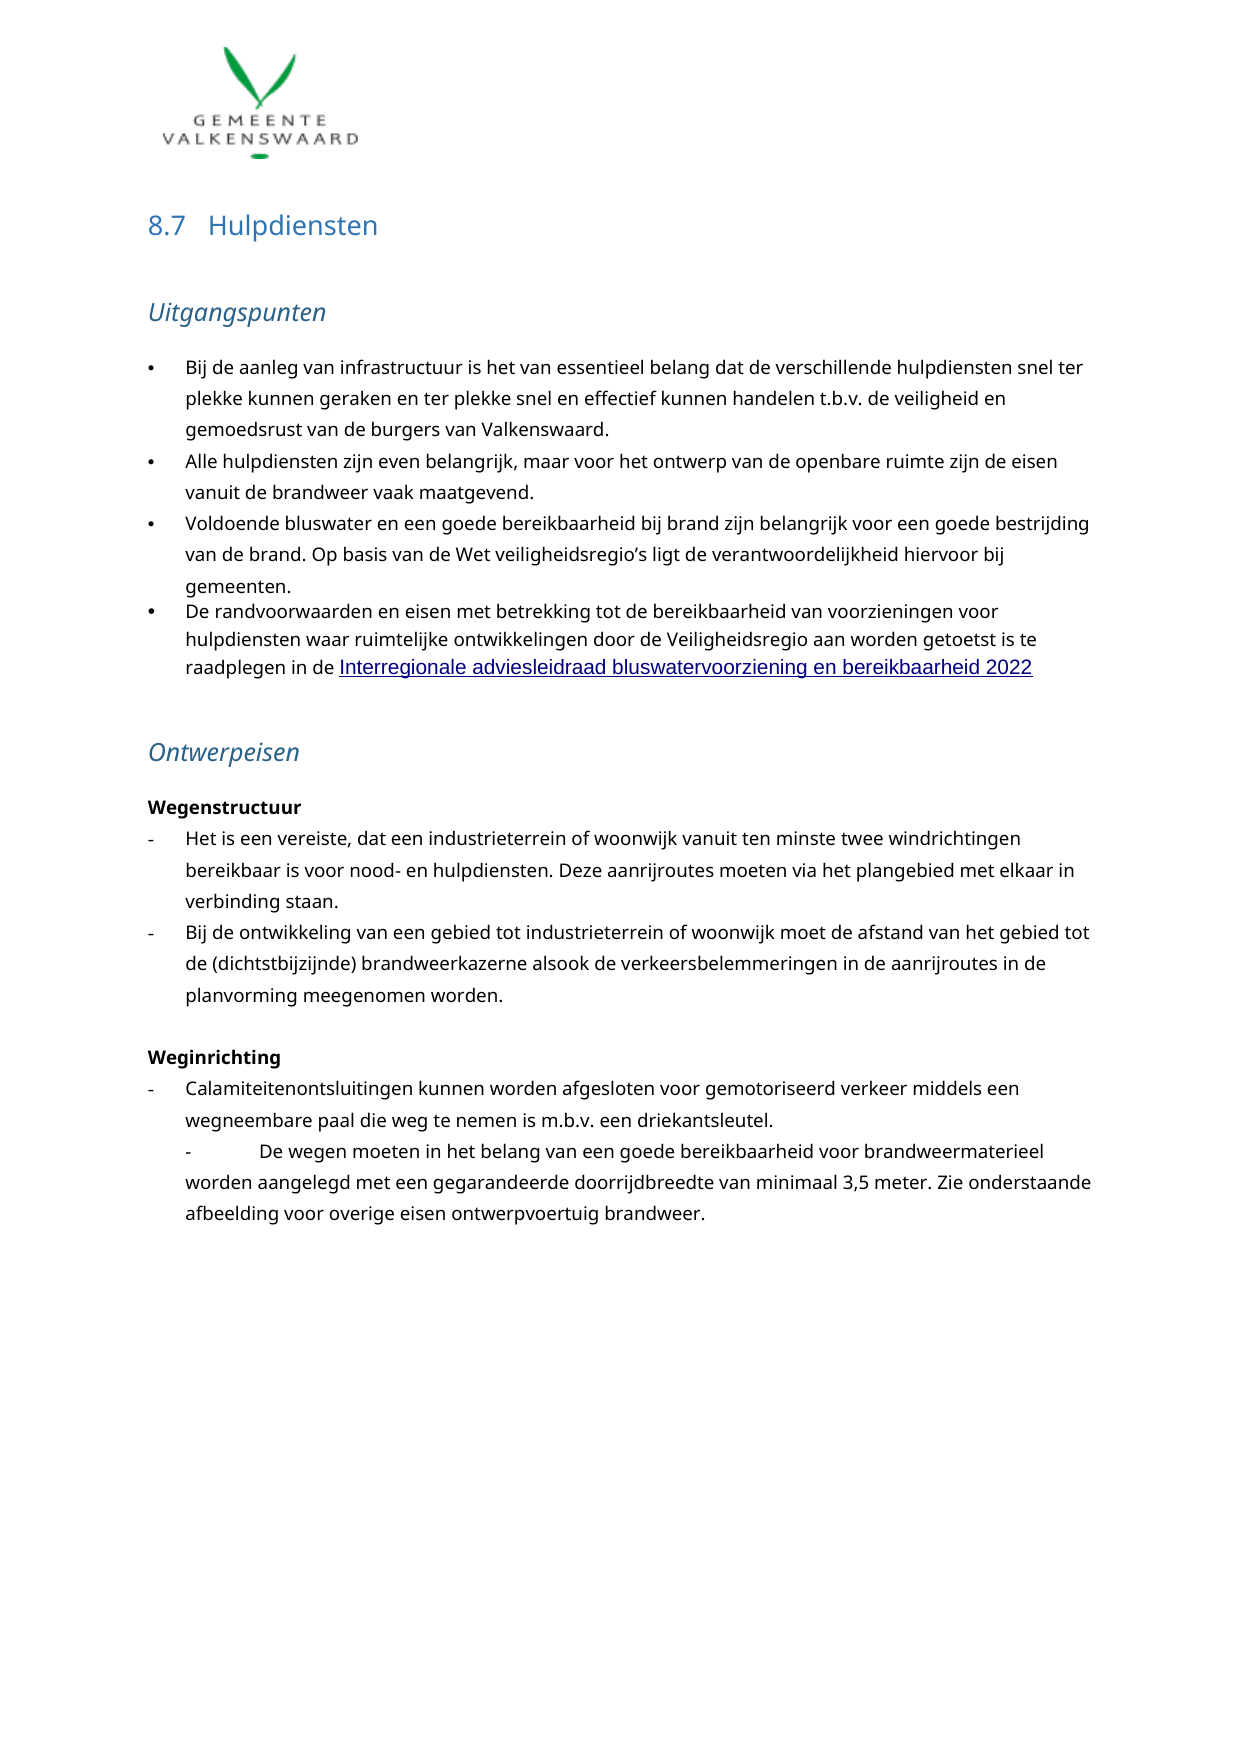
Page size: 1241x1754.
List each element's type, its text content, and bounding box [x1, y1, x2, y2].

text Weginrichting [148, 1039, 1093, 1070]
subtitle Ontwerpeisen [148, 734, 1093, 769]
text Wegenstructuur [148, 789, 1093, 820]
list De wegen moeten in het belang van een goede bereikbaarheid voor brandweermaterieel worden aangelegd met een gegarandeerde doorrijdbreedte van minimaal 3,5 meter. Zie onderstaande afbeelding voor overige eisen ontwerpvoertuig brandweer. [185, 1132, 1093, 1226]
list Bij de aanleg van infrastructuur is het van essentieel belang dat de verschillende hulpdiensten snel ter plekke kunnen geraken en ter plekke snel en effectief kunnen handelen t.b.v. de veiligheid en gemoedsrust van de burgers van Valkenswaard. [148, 348, 1093, 442]
list Bij de ontwikkeling van een gebied tot industrieterrein of woonwijk moet de afstand van het gebied tot de (dichtstbijzijnde) brandweerkazerne alsook de verkeersbelemmeringen in de aanrijroutes in de planvorming meegenomen worden. [148, 914, 1093, 1007]
list Calamiteitenontsluitingen kunnen worden afgesloten voor gemotoriseerd verkeer middels een wegneembare paal die weg te nemen is m.b.v. een driekantsleutel. [148, 1070, 1093, 1132]
subtitle Hulpdiensten [148, 207, 1093, 243]
list Alle hulpdiensten zijn even belangrijk, maar voor het ontwerp van de openbare ruimte zijn de eisen vanuit de brandweer vaak maatgevend. [148, 442, 1093, 505]
subtitle Uitgangspunten [148, 294, 1093, 328]
list De randvoorwaarden en eisen met betrekking tot de bereikbaarheid van voorzieningen voor hulpdiensten waar ruimtelijke ontwikkelingen door de Veiligheidsregio aan worden getoetst is te raadplegen in de Interregionale adviesleidraad bluswatervoorziening en bereikbaarheid 2022 [148, 598, 1093, 680]
list Het is een vereiste, dat een industrieterrein of woonwijk vanuit ten minste twee windrichtingen bereikbaar is voor nood- en hulpdiensten. Deze aanrijroutes moeten via het plangebied met elkaar in verbinding staan. [148, 820, 1093, 914]
list Voldoende bluswater en een goede bereikbaarheid bij brand zijn belangrijk voor een goede bestrijding van de brand. Op basis van de Wet veiligheidsregio’s ligt de verantwoordelijkheid hiervoor bij gemeenten. [148, 505, 1093, 598]
